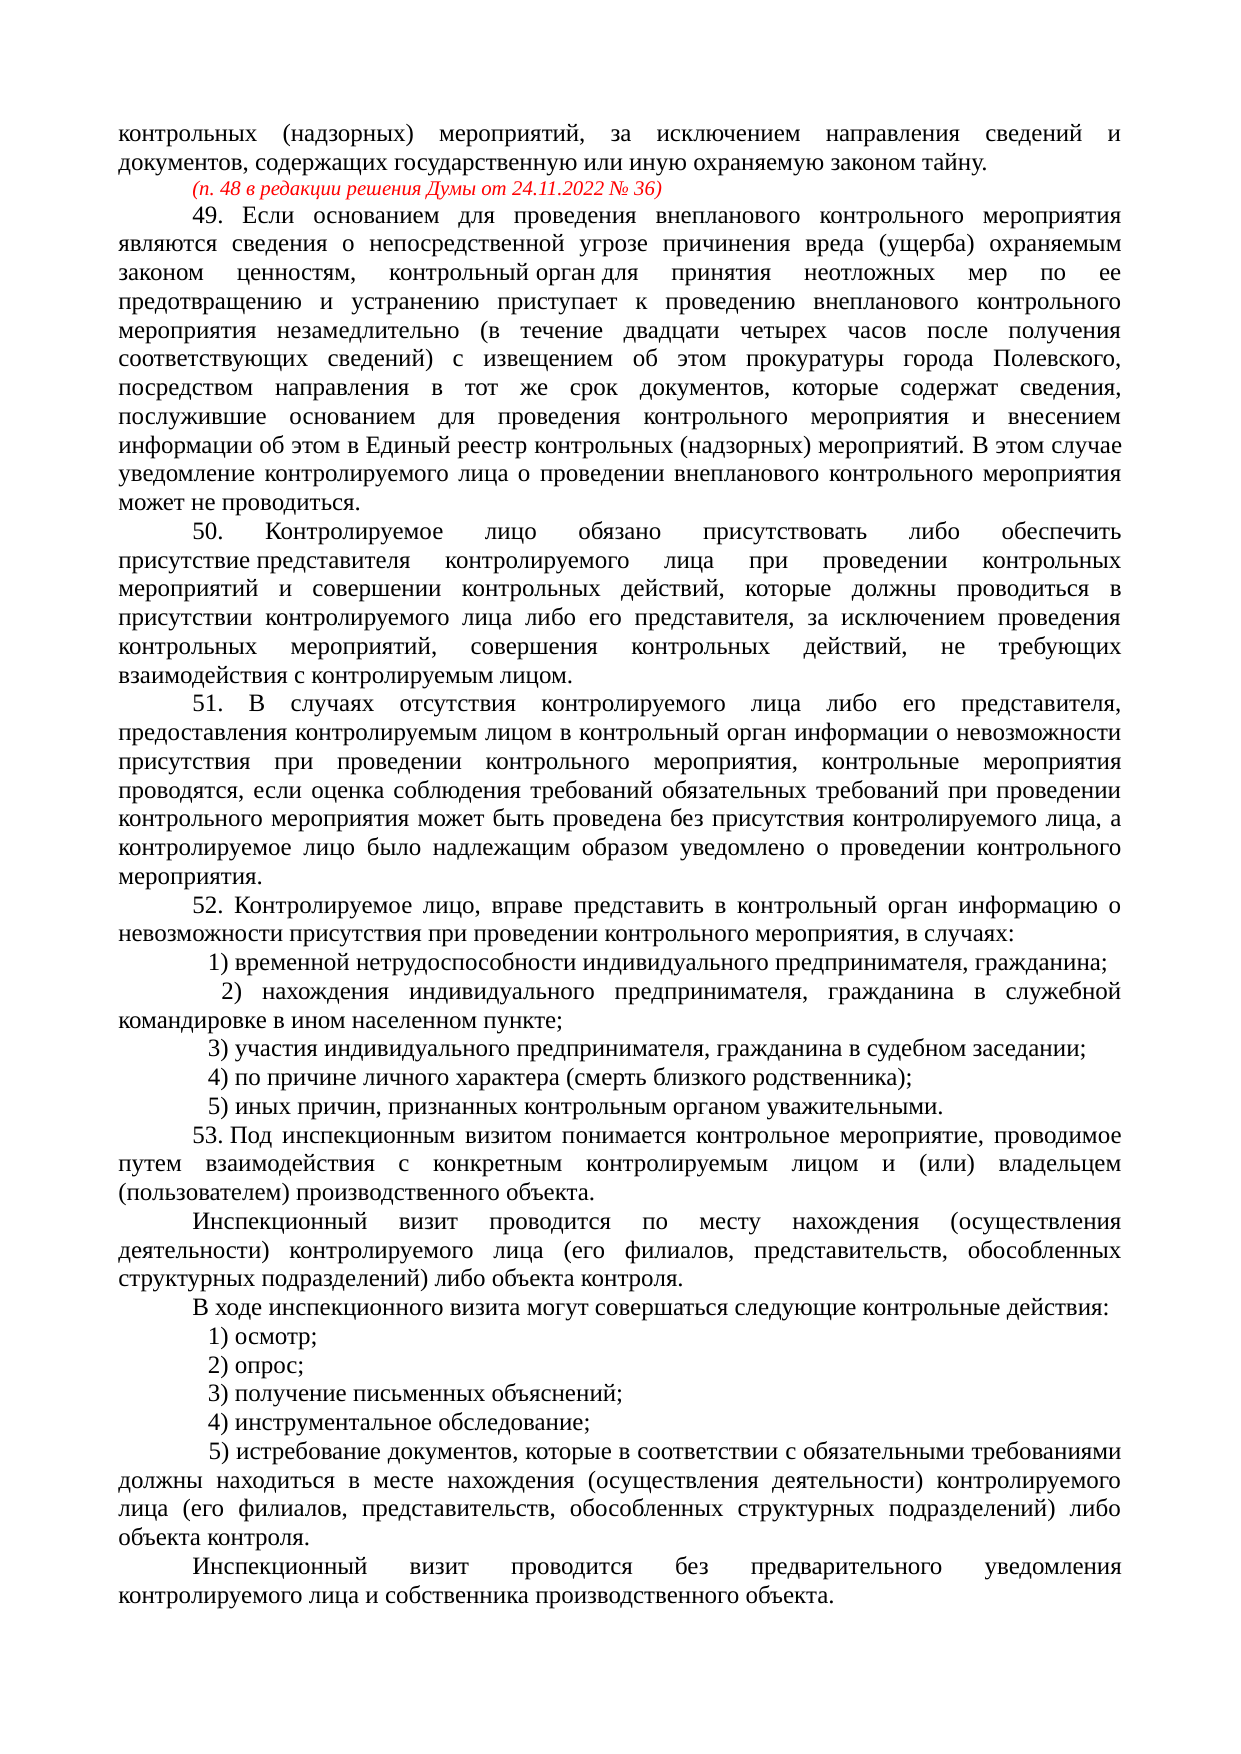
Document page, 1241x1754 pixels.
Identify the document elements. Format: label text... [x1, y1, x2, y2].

text 1) временной нетрудоспособности индивидуального предпринимателя, гражданина; [118, 947, 1122, 976]
text 5) иных причин, признанных контрольным органом уважительными. [118, 1091, 1122, 1120]
text 2) нахождения индивидуального предпринимателя, гражданина в служебной командировке в ином населенном пункте; [118, 976, 1122, 1033]
text контрольных (надзорных) мероприятий, за исключением направления сведений и документов, содержащих государственную или иную охраняемую законом тайну. [118, 118, 1122, 176]
text 51. В случаях отсутствия контролируемого лица либо его представителя, предоставления контролируемым лицом в контрольный орган информации о невозможности присутствия при проведении контрольного мероприятия, контрольные мероприятия проводятся, если оценка соблюдения требований обязательных требований при проведении контрольного мероприятия может быть проведена без присутствия контролируемого лица, а контролируемое лицо было надлежащим образом уведомлено о проведении контрольного мероприятия. [118, 688, 1122, 890]
text 5) истребование документов, которые в соответствии с обязательными требованиями должны находиться в месте нахождения (осуществления деятельности) контролируемого лица (его филиалов, представительств, обособленных структурных подразделений) либо объекта контроля. [118, 1436, 1122, 1551]
text 53. Под инспекционным визитом понимается контрольное мероприятие, проводимое путем взаимодействия с конкретным контролируемым лицом и (или) владельцем (пользователем) производственного объекта. [118, 1120, 1122, 1206]
text 3) получение письменных объяснений; [118, 1378, 1122, 1407]
text (п. 48 в редакции решения Думы от 24.11.2022 № 36) [118, 176, 1122, 200]
text Инспекционный визит проводится по месту нахождения (осуществления деятельности) контролируемого лица (его филиалов, представительств, обособленных структурных подразделений) либо объекта контроля. [118, 1206, 1122, 1292]
text 1) осмотр; [118, 1321, 1122, 1350]
text 4) по причине личного характера (смерть близкого родственника); [118, 1062, 1122, 1091]
text 52. Контролируемое лицо, вправе представить в контрольный орган информацию о невозможности присутствия при проведении контрольного мероприятия, в случаях: [118, 890, 1122, 947]
text 2) опрос; [118, 1350, 1122, 1378]
text 49. Если основанием для проведения внепланового контрольного мероприятия являются сведения о непосредственной угрозе причинения вреда (ущерба) охраняемым законом ценностям, контрольный орган для принятия неотложных мер по ее предотвращению и устранению приступает к проведению внепланового контрольного мероприятия незамедлительно (в течение двадцати четырех часов после получения соответствующих сведений) с извещением об этом прокуратуры города Полевского, посредством направления в тот же срок документов, которые содержат сведения, послужившие основанием для проведения контрольного мероприятия и внесением информации об этом в Единый реестр контрольных (надзорных) мероприятий. В этом случае уведомление контролируемого лица о проведении внепланового контрольного мероприятия может не проводиться. [118, 200, 1122, 516]
text 50. Контролируемое лицо обязано присутствовать либо обеспечить присутствие представителя контролируемого лица при проведении контрольных мероприятий и совершении контрольных действий, которые должны проводиться в присутствии контролируемого лица либо его представителя, за исключением проведения контрольных мероприятий, совершения контрольных действий, не требующих взаимодействия с контролируемым лицом. [118, 516, 1122, 688]
text 4) инструментальное обследование; [118, 1407, 1122, 1436]
text 3) участия индивидуального предпринимателя, гражданина в судебном заседании; [118, 1033, 1122, 1062]
text В ходе инспекционного визита могут совершаться следующие контрольные действия: [118, 1292, 1122, 1321]
text Инспекционный визит проводится без предварительного уведомления контролируемого лица и собственника производственного объекта. [118, 1551, 1122, 1608]
